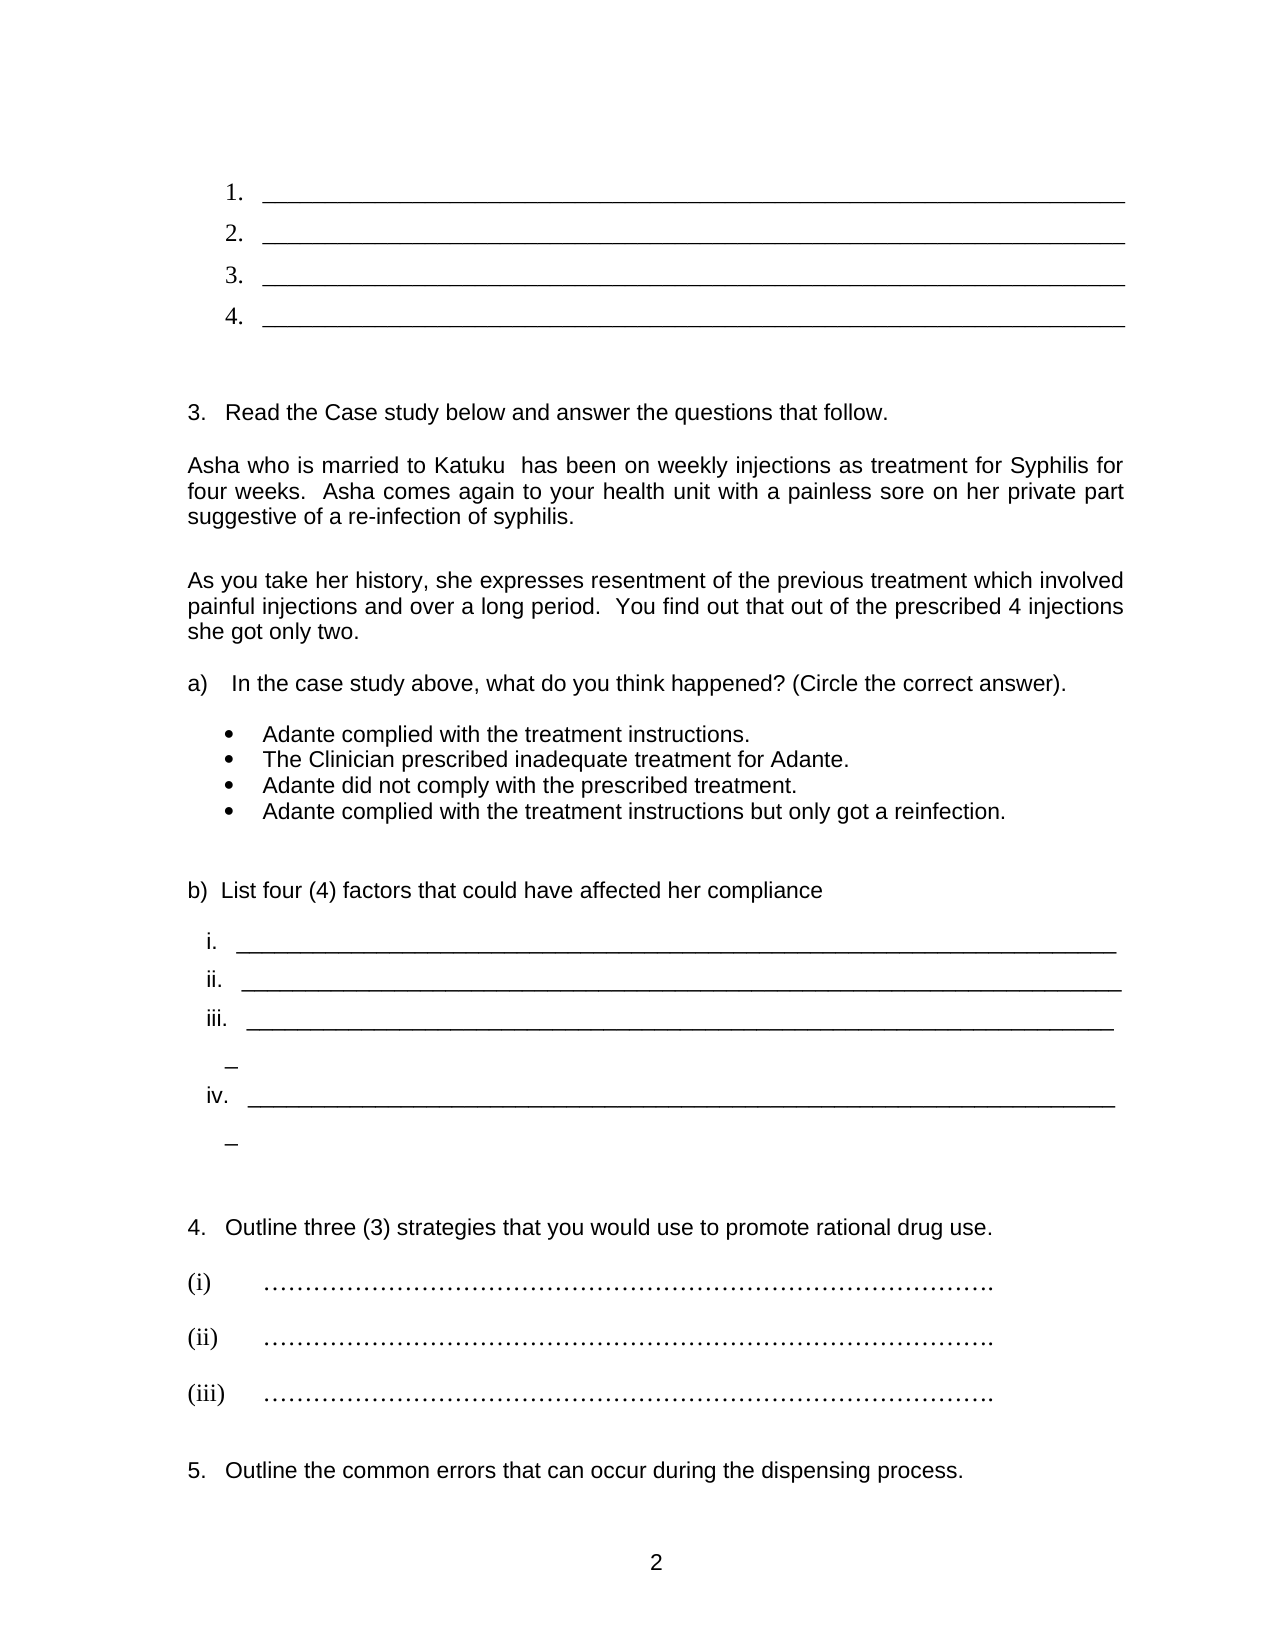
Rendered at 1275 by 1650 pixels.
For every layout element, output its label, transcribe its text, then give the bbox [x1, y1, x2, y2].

text (iii) ……………………………………………………………………………. [187, 1379, 1125, 1406]
text (i) ……………………………………………………………………………. [187, 1268, 1125, 1296]
list The Clinician prescribed inadequate treatment for Adante. [225, 747, 1125, 773]
text b) List four (4) factors that could have affected her compliance [187, 877, 1125, 903]
list Adante complied with the treatment instructions but only got a reinfection. [225, 798, 1125, 824]
list Adante complied with the treatment instructions. [225, 721, 1125, 747]
text (ii) ……………………………………………………………………………. [187, 1323, 1125, 1351]
list _____________________________________________________________________ [206, 1082, 1125, 1146]
list _____________________________________________________________________ [206, 928, 1125, 954]
list Read the Case study below and answer the questions that follow. [187, 399, 1125, 425]
list _____________________________________________________________________ [206, 967, 1125, 993]
list Outline the common errors that can occur during the dispensing process. [187, 1457, 1125, 1483]
list Adante did not comply with the prescribed treatment. [225, 773, 1125, 798]
list _____________________________________________________________________ [206, 1005, 1125, 1069]
list _____________________________________________________________________ [225, 219, 1125, 247]
text As you take her history, she expresses resentment of the previous treatment which involved painful injections and over a long period. You find out that out of the prescribed 4 injections she got only two. [187, 568, 1125, 644]
list _____________________________________________________________________ [225, 261, 1125, 288]
list Outline three (3) strategies that you would use to promote rational drug use. [187, 1214, 1125, 1240]
list In the case study above, what do you think happened? (Circle the correct answer). [187, 670, 1125, 696]
list _____________________________________________________________________ [225, 178, 1125, 205]
list _____________________________________________________________________ [225, 302, 1125, 330]
text Asha who is married to Katuku has been on weekly injections as treatment for Syphilis for four weeks. Asha comes again to your health unit with a painless sore on her private part suggestive of a re-infection of syphilis. [187, 453, 1125, 529]
